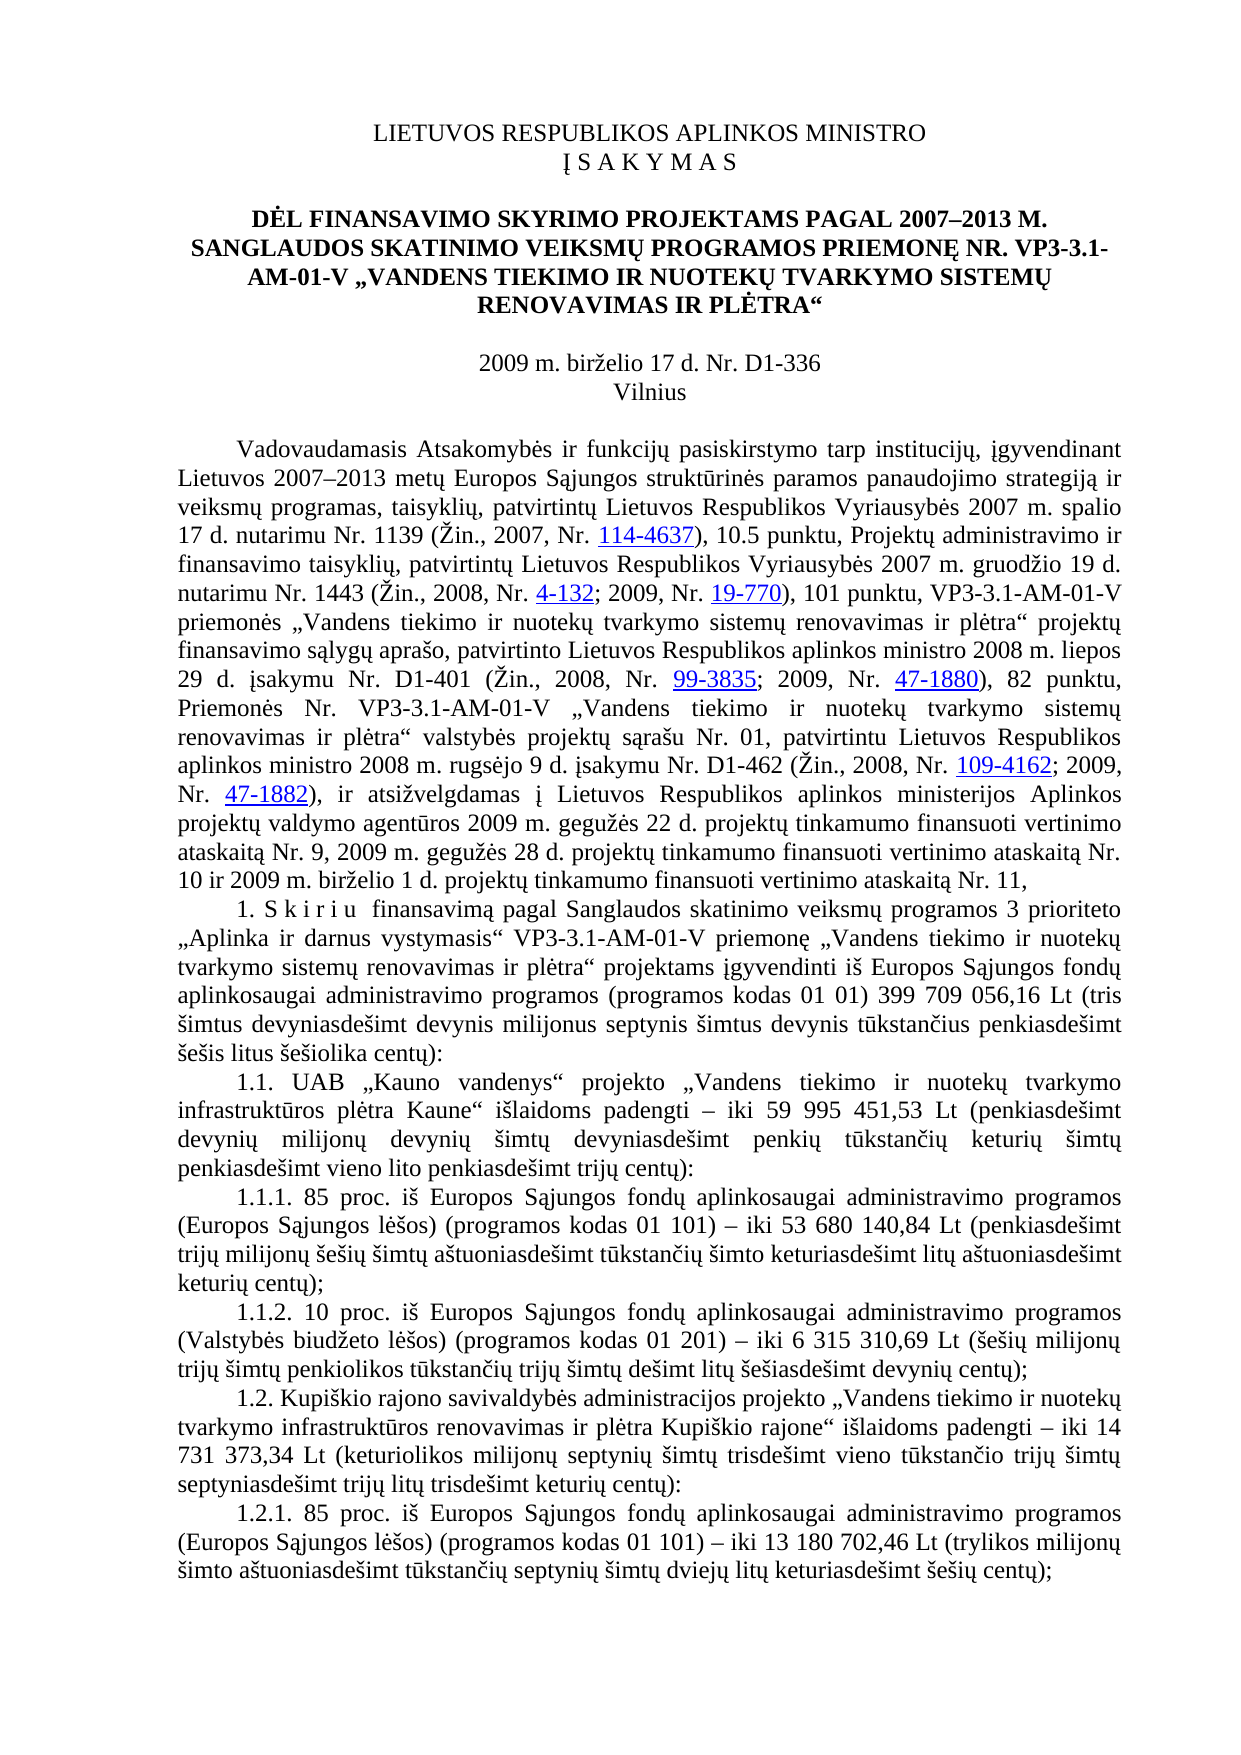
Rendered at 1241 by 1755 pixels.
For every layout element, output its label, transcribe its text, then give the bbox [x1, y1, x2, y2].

text Vilnius [177, 377, 1122, 406]
text LIETUVOS RESPUBLIKOS APLINKOS MINISTRO [177, 118, 1122, 147]
text 1.2.1. 85 proc. iš Europos Sąjungos fondų aplinkosaugai administravimo programos (Europos Sąjungos lėšos) (programos kodas 01 101) – iki 13 180 702,46 Lt (trylikos milijonų šimto aštuoniasdešimt tūkstančių septynių šimtų dviejų litų keturiasdešimt šešių centų); [177, 1498, 1122, 1584]
text 1. Skiriu finansavimą pagal Sanglaudos skatinimo veiksmų programos 3 prioriteto „Aplinka ir darnus vystymasis“ VP3-3.1-AM-01-V priemonę „Vandens tiekimo ir nuotekų tvarkymo sistemų renovavimas ir plėtra“ projektams įgyvendinti iš Europos Sąjungos fondų aplinkosaugai administravimo programos (programos kodas 01 01) 399 709 056,16 Lt (tris šimtus devyniasdešimt devynis milijonus septynis šimtus devynis tūkstančius penkiasdešimt šešis litus šešiolika centų): [177, 894, 1122, 1067]
text 1.1. UAB „Kauno vandenys“ projekto „Vandens tiekimo ir nuotekų tvarkymo infrastruktūros plėtra Kaune“ išlaidoms padengti – iki 59 995 451,53 Lt (penkiasdešimt devynių milijonų devynių šimtų devyniasdešimt penkių tūkstančių keturių šimtų penkiasdešimt vieno lito penkiasdešimt trijų centų): [177, 1067, 1122, 1182]
text 1.2. Kupiškio rajono savivaldybės administracijos projekto „Vandens tiekimo ir nuotekų tvarkymo infrastruktūros renovavimas ir plėtra Kupiškio rajone“ išlaidoms padengti – iki 14 731 373,34 Lt (keturiolikos milijonų septynių šimtų trisdešimt vieno tūkstančio trijų šimtų septyniasdešimt trijų litų trisdešimt keturių centų): [177, 1383, 1122, 1498]
text Vadovaudamasis Atsakomybės ir funkcijų pasiskirstymo tarp institucijų, įgyvendinant Lietuvos 2007–2013 metų Europos Sąjungos struktūrinės paramos panaudojimo strategiją ir veiksmų programas, taisyklių, patvirtintų Lietuvos Respublikos Vyriausybės 2007 m. spalio 17 d. nutarimu Nr. 1139 (Žin., 2007, Nr. 114-4637), 10.5 punktu, Projektų administravimo ir finansavimo taisyklių, patvirtintų Lietuvos Respublikos Vyriausybės 2007 m. gruodžio 19 d. nutarimu Nr. 1443 (Žin., 2008, Nr. 4-132; 2009, Nr. 19-770), 101 punktu, VP3-3.1-AM-01-V priemonės „Vandens tiekimo ir nuotekų tvarkymo sistemų renovavimas ir plėtra“ projektų finansavimo sąlygų aprašo, patvirtinto Lietuvos Respublikos aplinkos ministro 2008 m. liepos 29 d. įsakymu Nr. D1-401 (Žin., 2008, Nr. 99-3835; 2009, Nr. 47-1880), 82 punktu, Priemonės Nr. VP3-3.1-AM-01-V „Vandens tiekimo ir nuotekų tvarkymo sistemų renovavimas ir plėtra“ valstybės projektų sąrašu Nr. 01, patvirtintu Lietuvos Respublikos aplinkos ministro 2008 m. rugsėjo 9 d. įsakymu Nr. D1-462 (Žin., 2008, Nr. 109-4162; 2009, Nr. 47-1882), ir atsižvelgdamas į Lietuvos Respublikos aplinkos ministerijos Aplinkos projektų valdymo agentūros 2009 m. gegužės 22 d. projektų tinkamumo finansuoti vertinimo ataskaitą Nr. 9, 2009 m. gegužės 28 d. projektų tinkamumo finansuoti vertinimo ataskaitą Nr. 10 ir 2009 m. birželio 1 d. projektų tinkamumo finansuoti vertinimo ataskaitą Nr. 11, [177, 434, 1122, 894]
text 1.1.1. 85 proc. iš Europos Sąjungos fondų aplinkosaugai administravimo programos (Europos Sąjungos lėšos) (programos kodas 01 101) – iki 53 680 140,84 Lt (penkiasdešimt trijų milijonų šešių šimtų aštuoniasdešimt tūkstančių šimto keturiasdešimt litų aštuoniasdešimt keturių centų); [177, 1182, 1122, 1297]
text 2009 m. birželio 17 d. Nr. D1-336 [177, 348, 1122, 377]
text 1.1.2. 10 proc. iš Europos Sąjungos fondų aplinkosaugai administravimo programos (Valstybės biudžeto lėšos) (programos kodas 01 201) – iki 6 315 310,69 Lt (šešių milijonų trijų šimtų penkiolikos tūkstančių trijų šimtų dešimt litų šešiasdešimt devynių centų); [177, 1297, 1122, 1383]
text ĮSAKYMAS [177, 147, 1122, 176]
text DĖL FINANSAVIMO SKYRIMO PROJEKTAMS PAGAL 2007–2013 M. SANGLAUDOS SKATINIMO VEIKSMŲ PROGRAMOS PRIEMONĘ NR. VP3-3.1-AM-01-V „VANDENS TIEKIMO IR NUOTEKŲ TVARKYMO SISTEMŲ RENOVAVIMAS IR PLĖTRA“ [177, 204, 1122, 319]
